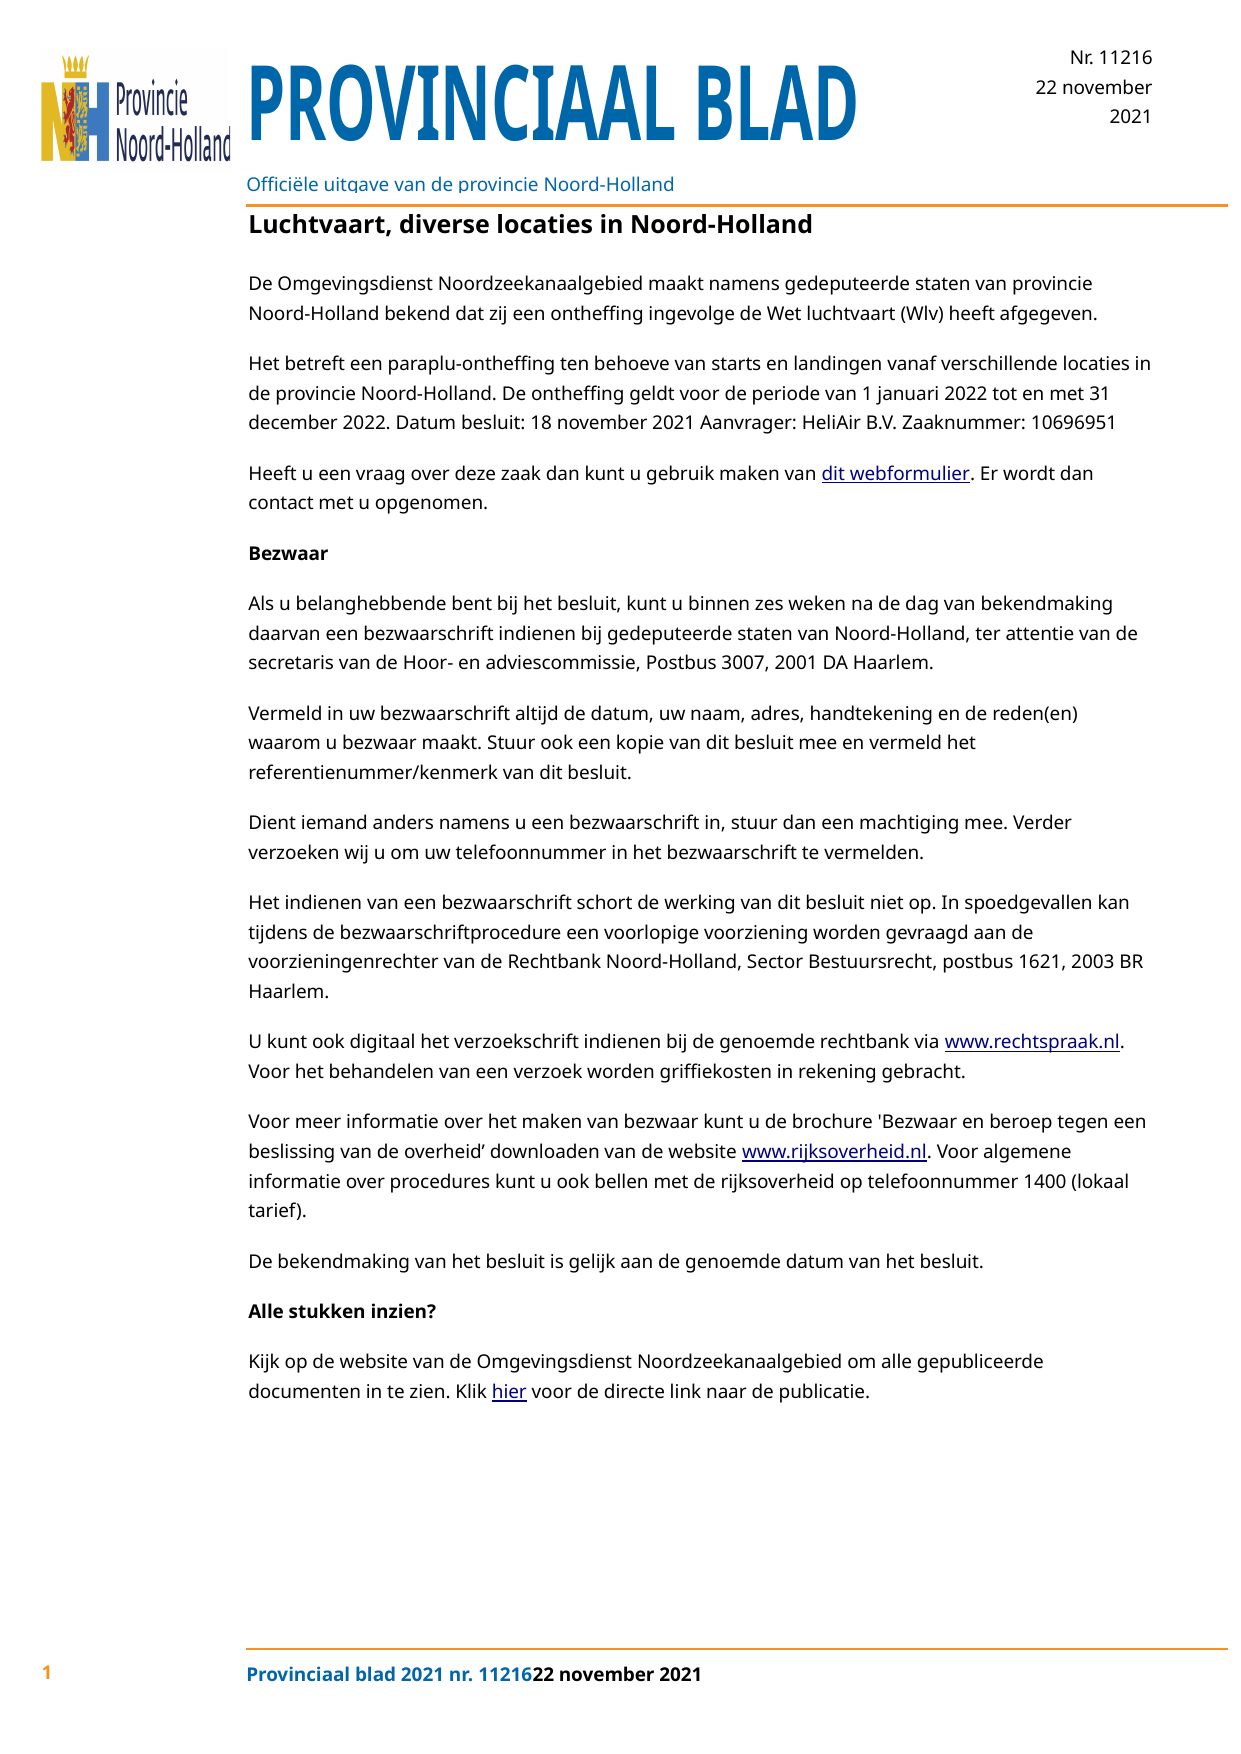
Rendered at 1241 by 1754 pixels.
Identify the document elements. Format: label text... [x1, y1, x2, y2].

text Luchtvaart, diverse locaties in Noord-Holland [248, 207, 1152, 241]
text Heeft u een vraag over deze zaak dan kunt u gebruik maken van dit webformulier. Er wordt dan contact met u opgenomen. [248, 460, 1152, 515]
text Het indienen van een bezwaarschrift schort de werking van dit besluit niet op. In spoedgevallen kan tijdens de bezwaarschriftprocedure een voorlopige voorziening worden gevraagd aan de voorzieningenrechter van de Rechtbank Noord-Holland, Sector Bestuursrecht, postbus 1621, 2003 BR Haarlem. [248, 889, 1152, 1004]
text Dient iemand anders namens u een bezwaarschrift in, stuur dan een machtiging mee. Verder verzoeken wij u om uw telefoonnummer in het bezwaarschrift te vermelden. [248, 809, 1152, 865]
text Alle stukken inzien? [248, 1298, 1152, 1324]
text Als u belanghebbende bent bij het besluit, kunt u binnen zes weken na de dag van bekendmaking daarvan een bezwaarschrift indienen bij gedeputeerde staten van Noord-Holland, ter attentie van de secretaris van de Hoor- en adviescommissie, Postbus 3007, 2001 DA Haarlem. [248, 590, 1152, 675]
text U kunt ook digitaal het verzoekschrift indienen bij de genoemde rechtbank via www.rechtspraak.nl. Voor het behandelen van een verzoek worden griffiekosten in rekening gebracht. [248, 1029, 1152, 1084]
text Kijk op de website van de Omgevingsdienst Noordzeekanaalgebied om alle gepubliceerde documenten in te zien. Klik hier voor de directe link naar de publicatie. [248, 1349, 1152, 1404]
text Voor meer informatie over het maken van bezwaar kunt u de brochure 'Bezwaar en beroep tegen een beslissing van de overheid’ downloaden van de website www.rijksoverheid.nl. Voor algemene informatie over procedures kunt u ook bellen met de rijksoverheid op telefoonnummer 1400 (lokaal tarief). [248, 1109, 1152, 1223]
text Vermeld in uw bezwaarschrift altijd de datum, uw naam, adres, handtekening en de reden(en) waarom u bezwaar maakt. Stuur ook een kopie van dit besluit mee en vermeld het referentienummer/kenmerk van dit besluit. [248, 700, 1152, 785]
text De bekendmaking van het besluit is gelijk aan de genoemde datum van het besluit. [248, 1248, 1152, 1273]
text Het betreft een paraplu-ontheffing ten behoeve van starts en landingen vanaf verschillende locaties in de provincie Noord-Holland. De ontheffing geldt voor de periode van 1 januari 2022 tot en met 31 december 2022. Datum besluit: 18 november 2021 Aanvrager: HeliAir B.V. Zaaknummer: 10696951 [248, 350, 1152, 435]
picture [41, 47, 231, 172]
text De Omgevingsdienst Noordzeekanaalgebied maakt namens gedeputeerde staten van provincie Noord-Holland bekend dat zij een ontheffing ingevolge de Wet luchtvaart (Wlv) heeft afgegeven. [248, 270, 1152, 326]
text Bezwaar [248, 540, 1152, 566]
